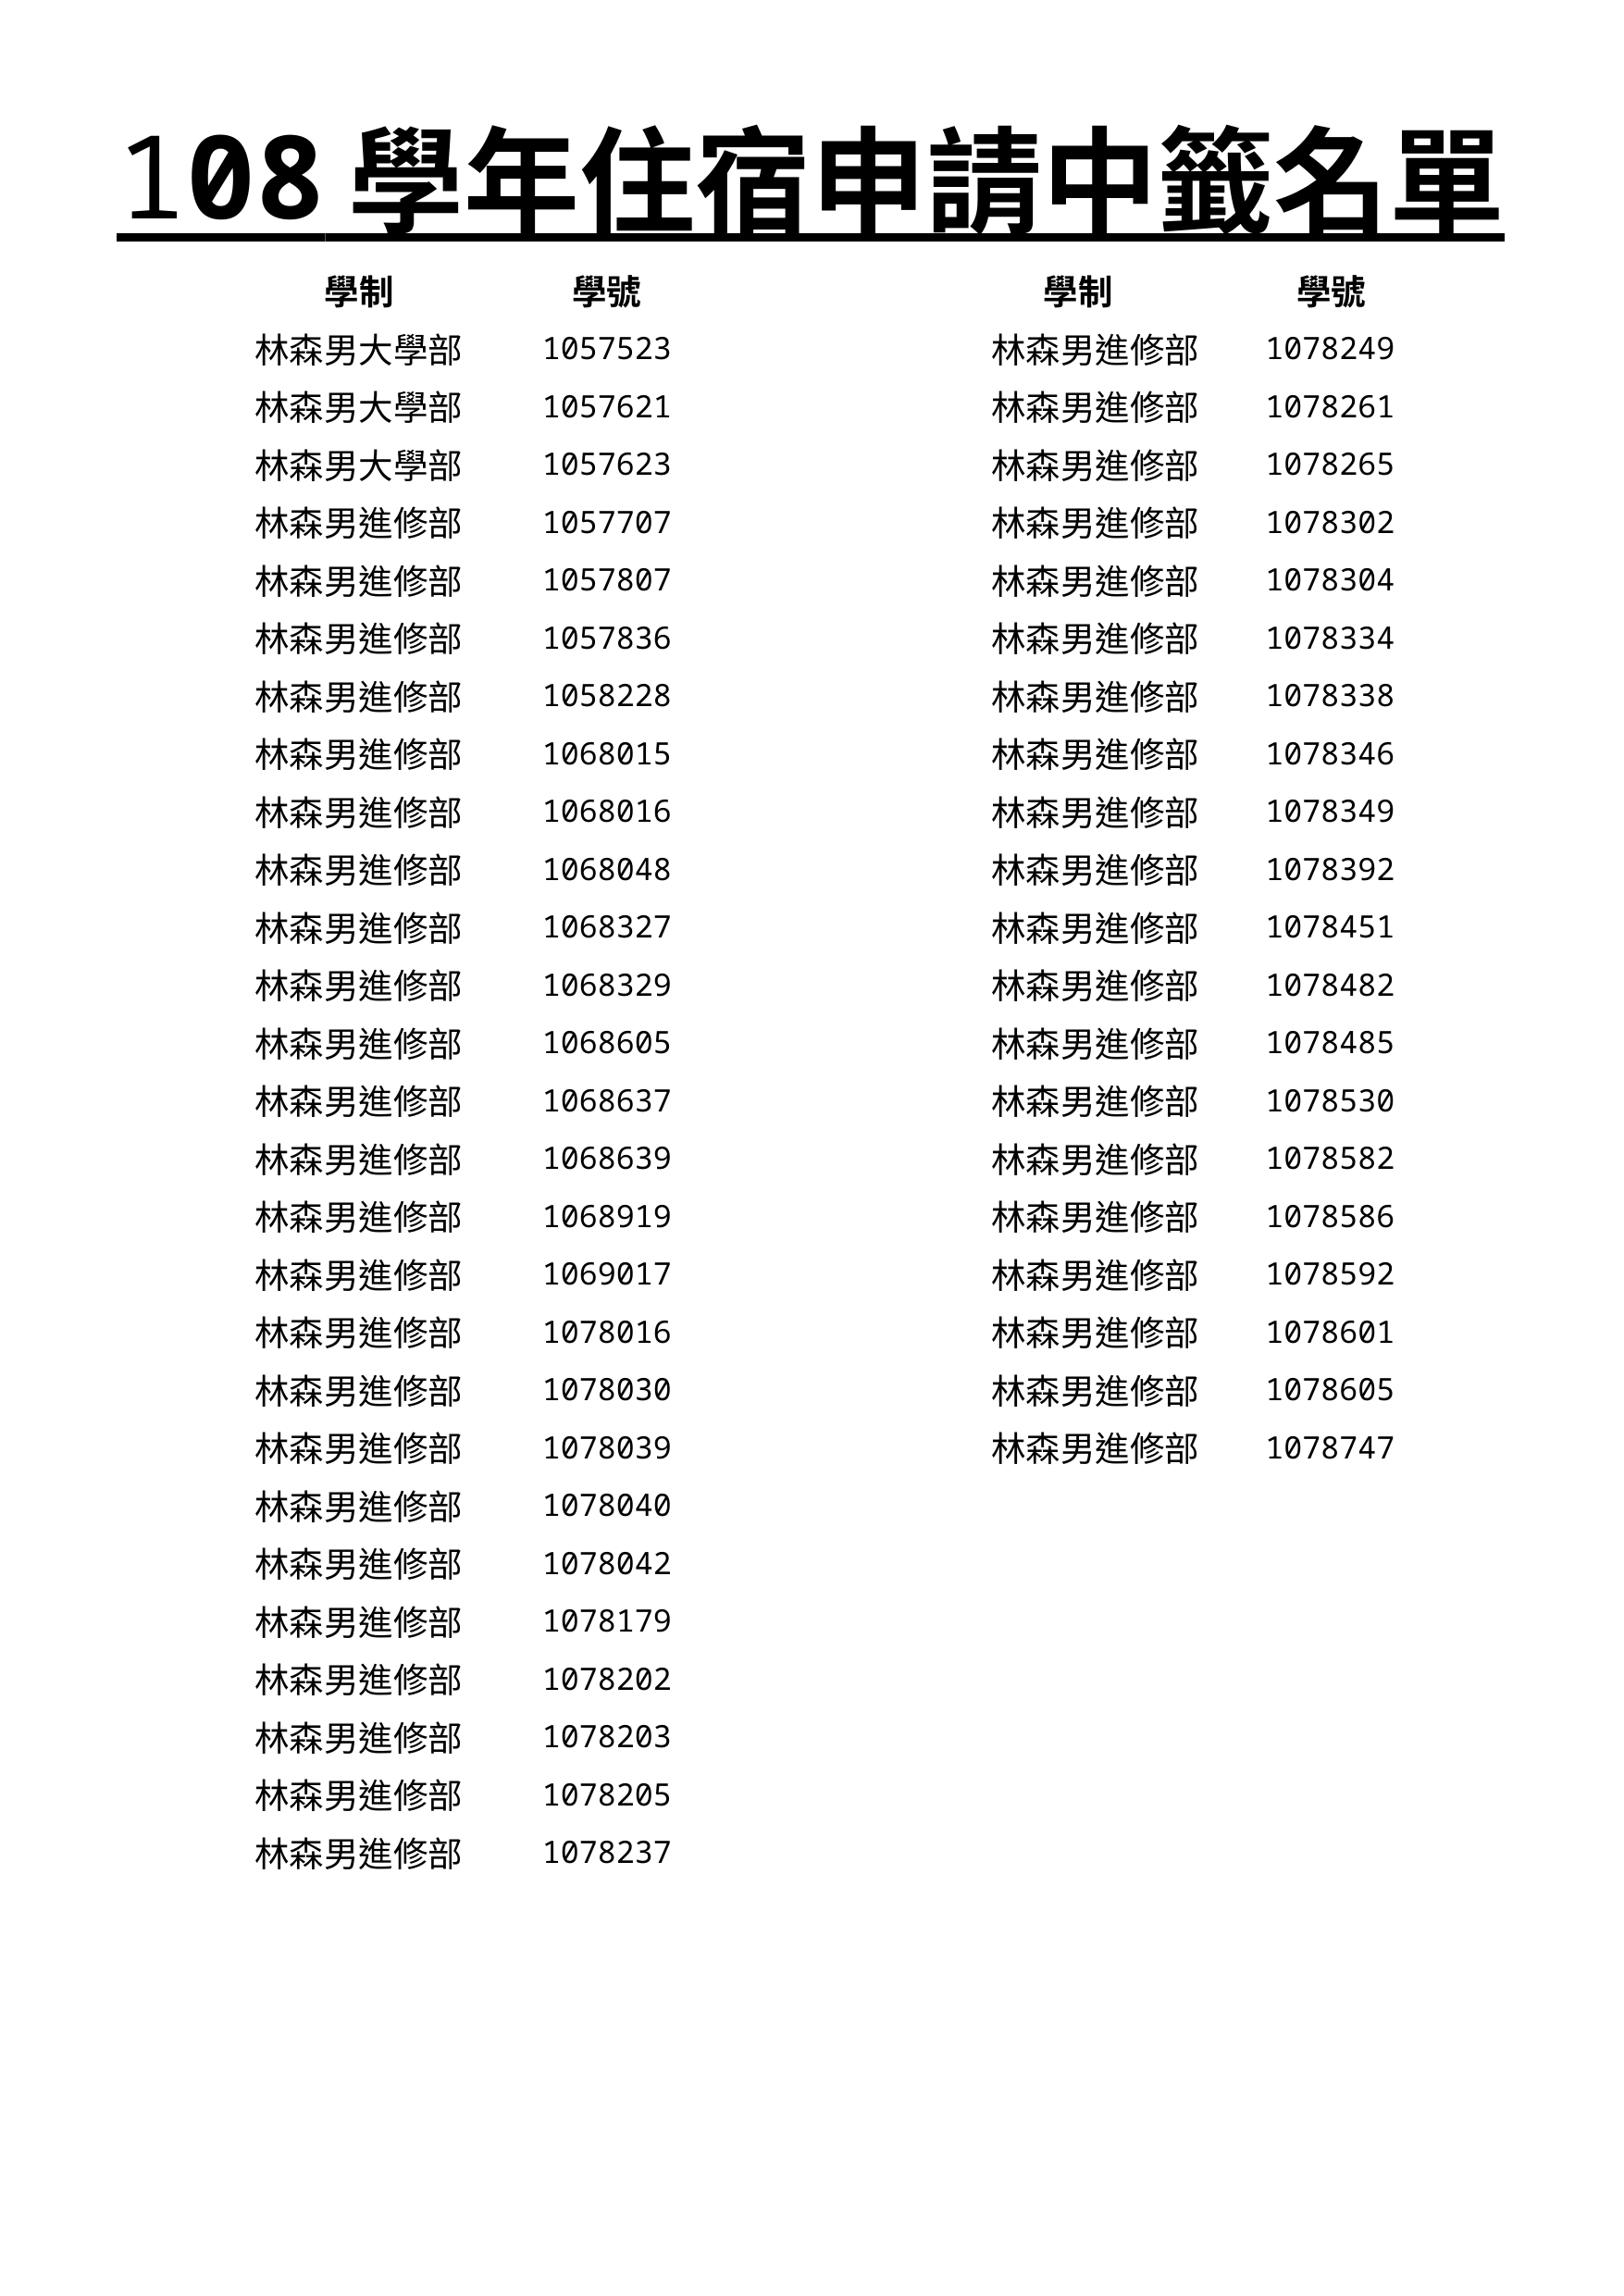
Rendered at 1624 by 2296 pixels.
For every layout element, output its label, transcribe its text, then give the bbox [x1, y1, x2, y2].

table_cell 1078349 [1224, 772, 1435, 830]
table_cell [1224, 1466, 1435, 1524]
table_cell 1078485 [1224, 1003, 1435, 1061]
table_cell [697, 1697, 780, 1756]
table_cell 林森男進修部 [252, 1756, 517, 1813]
table_cell 林森男進修部 [252, 830, 517, 887]
table_cell [697, 656, 780, 714]
table_cell 林森男進修部 [252, 1582, 517, 1640]
table_cell [780, 1119, 988, 1177]
table_cell [988, 1524, 1224, 1582]
table_cell [68, 1350, 252, 1409]
table_cell 1068605 [517, 1003, 697, 1061]
table_cell 林森男大學部 [252, 425, 517, 483]
table_cell 林森男進修部 [988, 1293, 1224, 1350]
table_cell [780, 772, 988, 830]
table_cell [68, 887, 252, 946]
table_cell [68, 483, 252, 540]
table_cell 林森男進修部 [988, 309, 1224, 367]
table_cell [988, 1582, 1224, 1640]
table_cell 1068016 [517, 772, 697, 830]
table_cell [68, 772, 252, 830]
table_cell 1078586 [1224, 1177, 1435, 1235]
table_cell [68, 425, 252, 483]
table_cell [988, 1466, 1224, 1524]
table_cell [697, 1293, 780, 1350]
table_cell [68, 946, 252, 1003]
table_cell 林森男進修部 [252, 1524, 517, 1582]
table_cell [68, 1003, 252, 1061]
table_cell 林森男進修部 [988, 1350, 1224, 1409]
table_cell 林森男進修部 [988, 1177, 1224, 1235]
table_cell 1078392 [1224, 830, 1435, 887]
table_cell [68, 1697, 252, 1756]
table_cell 林森男進修部 [988, 1003, 1224, 1061]
table_cell 1078304 [1224, 540, 1435, 599]
table_cell 1078205 [517, 1756, 697, 1813]
table_cell [780, 1235, 988, 1293]
table_cell 1078202 [517, 1640, 697, 1697]
table_cell [780, 367, 988, 425]
table_cell [780, 1697, 988, 1756]
table_cell [697, 1466, 780, 1524]
table_cell 1078482 [1224, 946, 1435, 1003]
table_cell [697, 1756, 780, 1813]
table_cell 林森男進修部 [988, 425, 1224, 483]
table_cell [697, 425, 780, 483]
table_cell [68, 1409, 252, 1466]
table_cell [780, 1061, 988, 1119]
table_cell 林森男進修部 [988, 656, 1224, 714]
table_cell 1078016 [517, 1293, 697, 1350]
table_header [780, 252, 988, 309]
table_cell 1078582 [1224, 1119, 1435, 1177]
table_cell 1068048 [517, 830, 697, 887]
table_cell [780, 1582, 988, 1640]
table_cell [68, 1466, 252, 1524]
table_cell [780, 1350, 988, 1409]
table_cell 林森男進修部 [252, 1235, 517, 1293]
table_cell [68, 1177, 252, 1235]
table_cell 林森男進修部 [252, 1409, 517, 1466]
text 108學年住宿申請中籤名單 [68, 78, 1554, 252]
table_cell 林森男進修部 [988, 830, 1224, 887]
table_cell [697, 1177, 780, 1235]
table_cell 1078338 [1224, 656, 1435, 714]
table_cell 林森男進修部 [252, 1177, 517, 1235]
table_cell 林森男進修部 [988, 772, 1224, 830]
table_cell 林森男進修部 [988, 1119, 1224, 1177]
table_cell 林森男進修部 [252, 540, 517, 599]
table_cell 林森男進修部 [252, 714, 517, 772]
table_cell [988, 1640, 1224, 1697]
table_cell 1078042 [517, 1524, 697, 1582]
table_cell [1224, 1640, 1435, 1697]
table_cell 林森男進修部 [252, 772, 517, 830]
table_cell 1078265 [1224, 425, 1435, 483]
table_cell 林森男進修部 [252, 887, 517, 946]
table_cell 1057623 [517, 425, 697, 483]
table_cell [697, 367, 780, 425]
table_cell [68, 656, 252, 714]
table_cell [697, 540, 780, 599]
table_cell [1224, 1756, 1435, 1813]
table_cell 1057807 [517, 540, 697, 599]
table_cell [68, 1235, 252, 1293]
table_cell [68, 309, 252, 367]
table_cell [68, 367, 252, 425]
table_cell 1068637 [517, 1061, 697, 1119]
table_cell [780, 1524, 988, 1582]
table_cell 林森男進修部 [252, 656, 517, 714]
table_cell 1068329 [517, 946, 697, 1003]
table_cell [697, 1524, 780, 1582]
table_cell [697, 830, 780, 887]
table_cell 1078030 [517, 1350, 697, 1409]
table_cell 1057621 [517, 367, 697, 425]
table_cell [68, 1582, 252, 1640]
table_cell 1058228 [517, 656, 697, 714]
table_cell [697, 714, 780, 772]
table_cell [697, 1409, 780, 1466]
table_cell [697, 1003, 780, 1061]
table_cell 1069017 [517, 1235, 697, 1293]
table_cell 林森男進修部 [988, 1235, 1224, 1293]
table_cell 林森男進修部 [252, 483, 517, 540]
table_cell [988, 1813, 1224, 1871]
table_cell [697, 1235, 780, 1293]
table_cell [780, 425, 988, 483]
table_cell 林森男進修部 [252, 599, 517, 656]
table_cell 林森男進修部 [252, 1350, 517, 1409]
table_cell 林森男進修部 [252, 1813, 517, 1871]
table_cell [988, 1756, 1224, 1813]
table_cell 林森男進修部 [252, 946, 517, 1003]
table_cell 林森男進修部 [988, 1409, 1224, 1466]
table_cell 1078203 [517, 1697, 697, 1756]
table_cell [697, 599, 780, 656]
table_cell 1068015 [517, 714, 697, 772]
table_cell 林森男進修部 [252, 1119, 517, 1177]
table_cell [988, 1697, 1224, 1756]
table_cell 1068327 [517, 887, 697, 946]
table_cell 1078605 [1224, 1350, 1435, 1409]
table_cell 1078261 [1224, 367, 1435, 425]
table_cell [697, 1061, 780, 1119]
table_cell [697, 1119, 780, 1177]
table_cell 1057707 [517, 483, 697, 540]
table_cell 1078592 [1224, 1235, 1435, 1293]
table_cell 林森男進修部 [988, 887, 1224, 946]
table_cell [780, 1177, 988, 1235]
table_header 學號 [517, 252, 697, 309]
table_cell [697, 1582, 780, 1640]
table_cell [780, 540, 988, 599]
table_header 學制 [252, 252, 517, 309]
table_cell 1057836 [517, 599, 697, 656]
table_cell [68, 830, 252, 887]
table_cell 1078179 [517, 1582, 697, 1640]
table_cell [697, 772, 780, 830]
table_cell 1078039 [517, 1409, 697, 1466]
table_cell [68, 1119, 252, 1177]
table_cell [780, 1466, 988, 1524]
table_cell 1057523 [517, 309, 697, 367]
table_cell 1078040 [517, 1466, 697, 1524]
table_cell 林森男進修部 [252, 1003, 517, 1061]
table_cell 1078747 [1224, 1409, 1435, 1466]
table_cell 林森男進修部 [988, 946, 1224, 1003]
table_cell [780, 1003, 988, 1061]
table_cell 林森男進修部 [988, 714, 1224, 772]
table_cell [780, 656, 988, 714]
table_cell 林森男進修部 [988, 599, 1224, 656]
table_cell [697, 1813, 780, 1871]
table_cell 林森男進修部 [252, 1293, 517, 1350]
table_cell [68, 599, 252, 656]
table_cell 林森男進修部 [988, 483, 1224, 540]
table_cell 林森男進修部 [252, 1061, 517, 1119]
table_cell [68, 540, 252, 599]
table_cell 1078346 [1224, 714, 1435, 772]
table_cell 林森男進修部 [988, 540, 1224, 599]
table_header [68, 252, 252, 309]
table_cell [697, 1640, 780, 1697]
table_cell 1078334 [1224, 599, 1435, 656]
table_cell [1224, 1813, 1435, 1871]
table_header [697, 252, 780, 309]
table_cell [780, 714, 988, 772]
table_cell 1078451 [1224, 887, 1435, 946]
table_cell [697, 946, 780, 1003]
table_cell 1078237 [517, 1813, 697, 1871]
table_cell 林森男進修部 [252, 1466, 517, 1524]
table_cell 1078601 [1224, 1293, 1435, 1350]
table_cell [68, 1640, 252, 1697]
table_cell [780, 1756, 988, 1813]
table_cell [68, 1524, 252, 1582]
table_cell [68, 1293, 252, 1350]
table_cell 1078530 [1224, 1061, 1435, 1119]
table_cell 1068919 [517, 1177, 697, 1235]
table_cell [780, 483, 988, 540]
table_cell [697, 887, 780, 946]
table_cell [697, 1350, 780, 1409]
table_cell 1078302 [1224, 483, 1435, 540]
table_cell [68, 1061, 252, 1119]
table_cell [1224, 1524, 1435, 1582]
table_cell 林森男大學部 [252, 309, 517, 367]
table_cell [780, 1409, 988, 1466]
table_cell [780, 599, 988, 656]
table_cell [780, 1813, 988, 1871]
table_header 學制 [988, 252, 1224, 309]
table_cell [68, 1813, 252, 1871]
table_cell 1078249 [1224, 309, 1435, 367]
table_cell [697, 309, 780, 367]
table_cell 林森男進修部 [252, 1640, 517, 1697]
table_header 學號 [1224, 252, 1435, 309]
table_cell [1224, 1697, 1435, 1756]
table_cell [780, 830, 988, 887]
table_cell [697, 483, 780, 540]
table_cell [68, 1756, 252, 1813]
table_cell [780, 946, 988, 1003]
table_cell [780, 887, 988, 946]
table_cell 林森男進修部 [988, 1061, 1224, 1119]
table_cell 1068639 [517, 1119, 697, 1177]
table_cell 林森男進修部 [988, 367, 1224, 425]
table_cell 林森男進修部 [252, 1697, 517, 1756]
table_cell 林森男大學部 [252, 367, 517, 425]
table_cell [780, 1293, 988, 1350]
table_cell [1224, 1582, 1435, 1640]
table_cell [68, 714, 252, 772]
table_cell [780, 1640, 988, 1697]
table_cell [780, 309, 988, 367]
